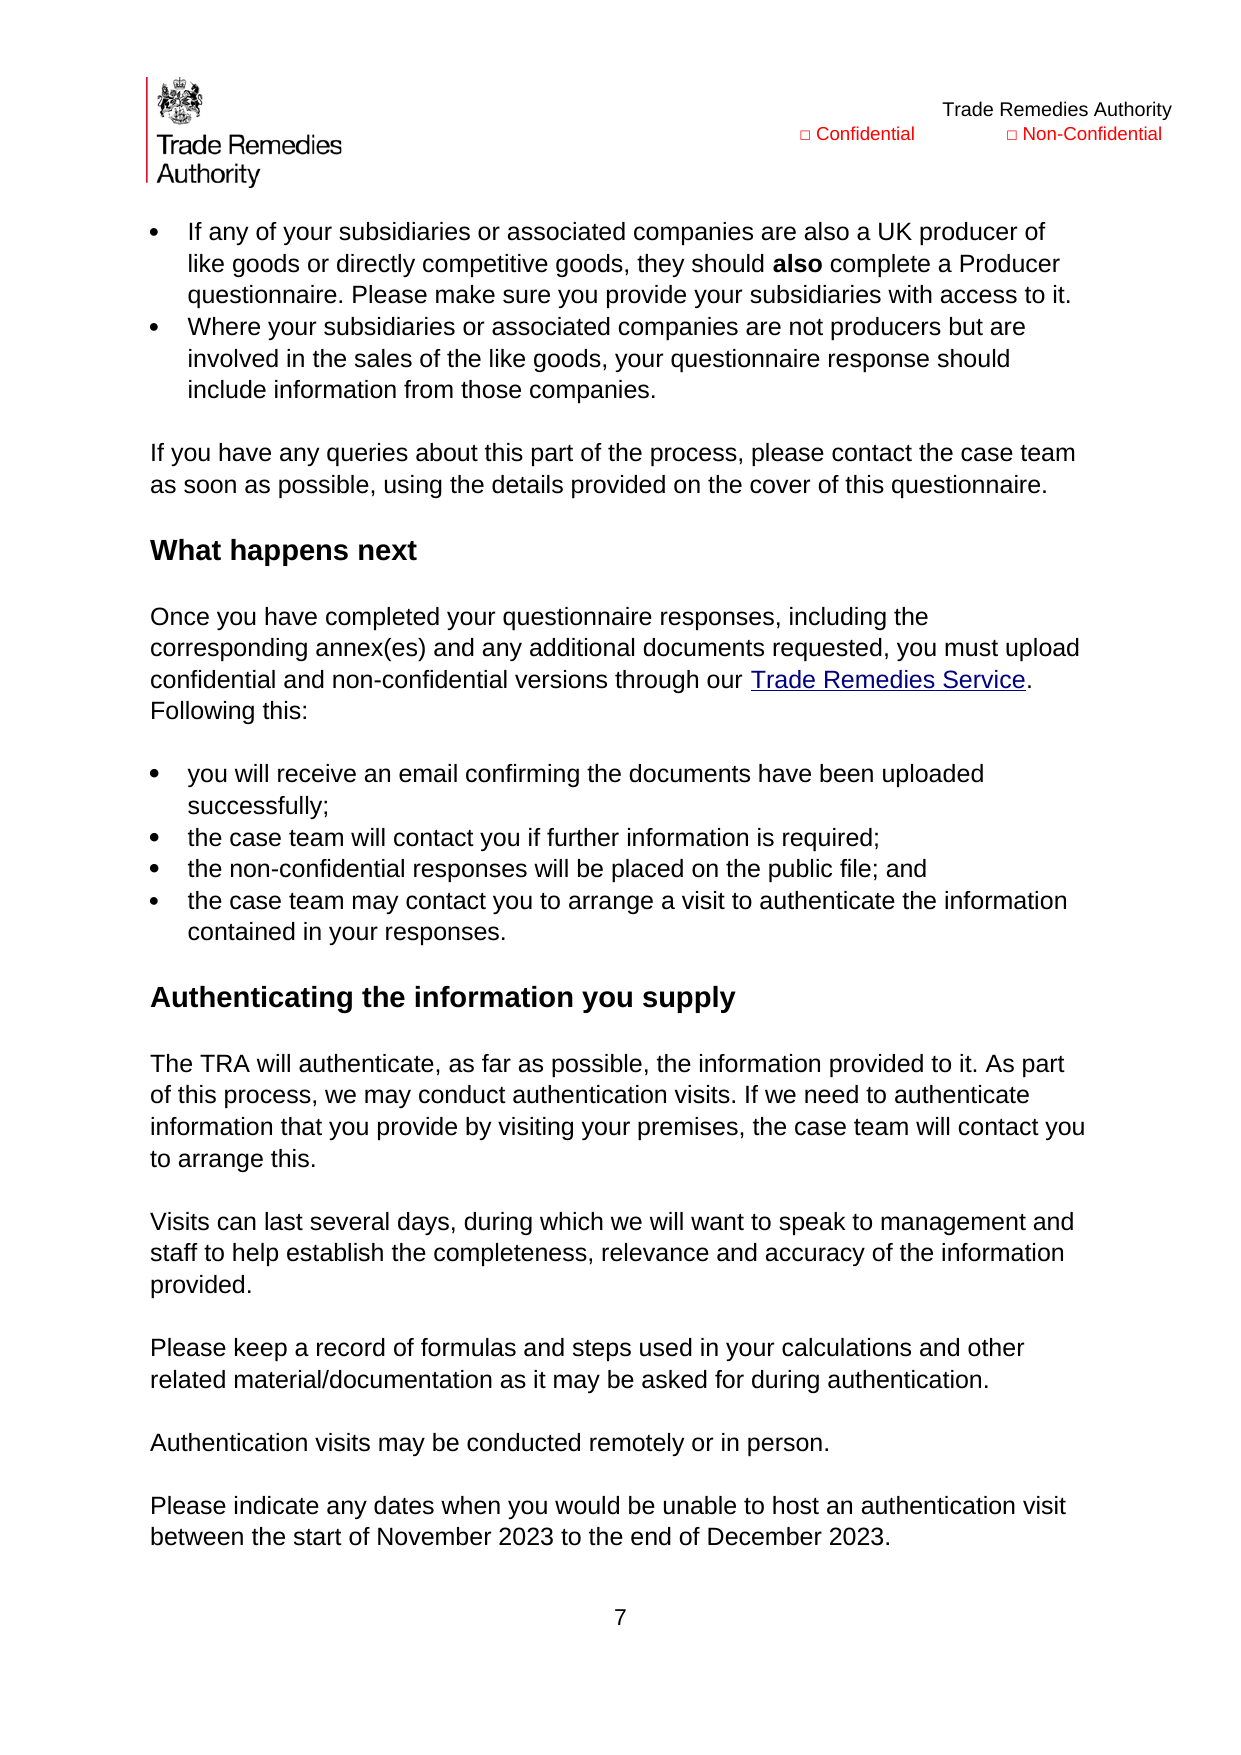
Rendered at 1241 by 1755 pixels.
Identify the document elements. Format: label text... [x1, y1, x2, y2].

text Authentication visits may be conducted remotely or in person. [150, 1428, 1090, 1456]
text Visits can last several days, during which we will want to speak to management and staff to help establish the completeness, relevance and accuracy of the information provided. [150, 1207, 1090, 1299]
text Please keep a record of formulas and steps used in your calculations and other related material/documentation as it may be asked for during authentication. [150, 1333, 1090, 1393]
text The TRA will authenticate, as far as possible, the information provided to it. As part of this process, we may conduct authentication visits. If we need to authenticate information that you provide by visiting your premises, the case team will contact you to arrange this. [150, 1049, 1090, 1172]
list the case team may contact you to arrange a visit to authenticate the information contained in your responses. [150, 886, 1090, 946]
list If any of your subsidiaries or associated companies are also a UK producer of like goods or directly competitive goods, they should also complete a Producer questionnaire. Please make sure you provide your subsidiaries with access to it. [150, 217, 1090, 309]
list Where your subsidiaries or associated companies are not producers but are involved in the sales of the like goods, your questionnaire response should include information from those companies. [150, 312, 1090, 404]
text Please indicate any dates when you would be unable to host an authentication visit between the start of November 2023 to the end of December 2023. [150, 1491, 1090, 1551]
list you will receive an email confirming the documents have been uploaded successfully; [150, 759, 1090, 820]
subtitle What happens next [150, 533, 1090, 567]
text Once you have completed your questionnaire responses, including the corresponding annex(es) and any additional documents requested, you must upload confidential and non-confidential versions through our Trade Remedies Service. Following this: [150, 601, 1090, 725]
text If you have any queries about this part of the process, please contact the case team as soon as possible, using the details provided on the cover of this questionnaire. [150, 438, 1090, 499]
list the non-confidential responses will be placed on the public file; and [150, 854, 1090, 883]
subtitle Authenticating the information you supply [150, 981, 1090, 1014]
list the case team will contact you if further information is required; [150, 822, 1090, 851]
